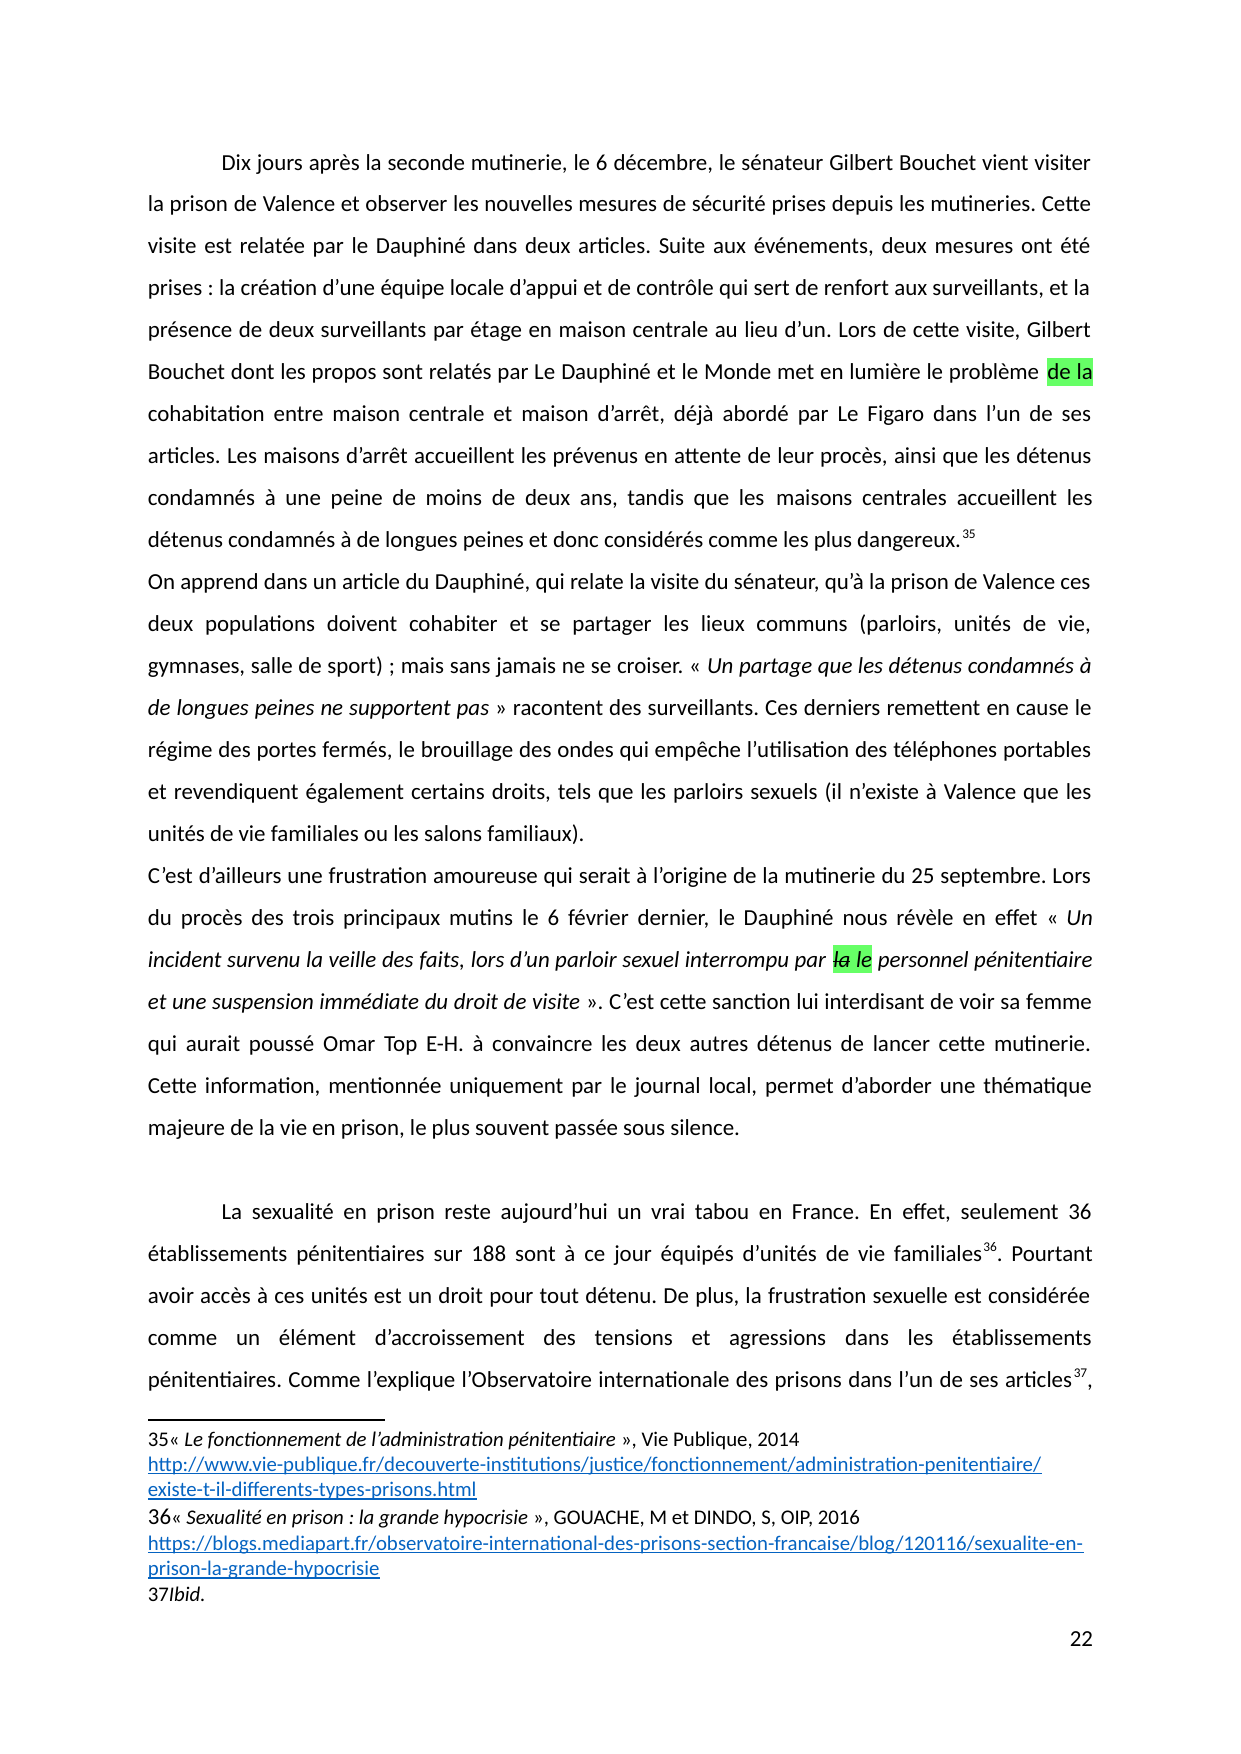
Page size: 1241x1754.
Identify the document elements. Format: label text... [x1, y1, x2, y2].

text C’est d’ailleurs une frustration amoureuse qui serait à l’origine de la mutinerie du 25 septembre. Lors du procès des trois principaux mutins le 6 février dernier, le Dauphiné nous révèle en effet « Un incident survenu la veille des faits, lors d’un parloir sexuel interrompu par la le personnel pénitentiaire et une suspension immédiate du droit de visite ». C’est cette sanction lui interdisant de voir sa femme qui aurait poussé Omar Top E-H. à convaincre les deux autres détenus de lancer cette mutinerie. Cette information, mentionnée uniquement par le journal local, permet d’aborder une thématique majeure de la vie en prison, le plus souvent passée sous silence. [148, 861, 1093, 1141]
text On apprend dans un article du Dauphiné, qui relate la visite du sénateur, qu’à la prison de Valence ces deux populations doivent cohabiter et se partager les lieux communs (parloirs, unités de vie, gymnases, salle de sport) ; mais sans jamais ne se croiser. « Un partage que les détenus condamnés à de longues peines ne supportent pas » racontent des surveillants. Ces derniers remettent en cause le régime des portes fermés, le brouillage des ondes qui empêche l’utilisation des téléphones portables et revendiquent également certains droits, tels que les parloirs sexuels (il n’existe à Valence que les unités de vie familiales ou les salons familiaux). [148, 567, 1093, 847]
text La sexualité en prison reste aujourd’hui un vrai tabou en France. En effet, seulement 36 établissements pénitentiaires sur 188 sont à ce jour équipés d’unités de vie familiales. Pourtant avoir accès à ces unités est un droit pour tout détenu. De plus, la frustration sexuelle est considérée comme un élément d’accroissement des tensions et agressions dans les établissements pénitentiaires. Comme l’explique l’Observatoire internationale des prisons dans l’un de ses articles, « Des études ont en effet montré que les détenus qui peuvent conserver des relations sexuelles avec leur compagne(on) sont moins violents en détention et causent moins d’incidents. Elles montrent aussi que les Etats autorisant les visites conjugales ont un niveau inférieur de violence sexuelle en prison. La privation de sexualité participe enfin de l’éclatement des couples, alors que le maintien des liens familiaux est identifié comme l’un des facteurs décisifs de réussite d’un parcours de réinsertion ». Les prisons auraient donc, au-delà du fait que c’est un droit pour les détenus, tout intérêt à installer des unités de vie familiales dans leurs enceintes. [148, 1197, 1093, 1393]
text Dix jours après la seconde mutinerie, le 6 décembre, le sénateur Gilbert Bouchet vient visiter la prison de Valence et observer les nouvelles mesures de sécurité prises depuis les mutineries. Cette visite est relatée par le Dauphiné dans deux articles. Suite aux événements, deux mesures ont été prises : la création d’une équipe locale d’appui et de contrôle qui sert de renfort aux surveillants, et la présence de deux surveillants par étage en maison centrale au lieu d’un. Lors de cette visite, Gilbert Bouchet dont les propos sont relatés par Le Dauphiné et le Monde met en lumière le problème de la cohabitation entre maison centrale et maison d’arrêt, déjà abordé par Le Figaro dans l’un de ses articles. Les maisons d’arrêt accueillent les prévenus en attente de leur procès, ainsi que les détenus condamnés à une peine de moins de deux ans, tandis que les maisons centrales accueillent les détenus condamnés à de longues peines et donc considérés comme les plus dangereux. [148, 148, 1093, 553]
text « Sexualité en prison : la grande hypocrisie », GOUACHE, M et DINDO, S, OIP, 2016 https://blogs.mediapart.fr/observatoire-international-des-prisons-section-francaise/blog/120116/sexualite-en-prison-la-grande-hypocrisie [148, 1502, 1093, 1581]
text Ibid. [148, 1581, 1093, 1606]
text « Le fonctionnement de l’administration pénitentiaire », Vie Publique, 2014 http://www.vie-publique.fr/decouverte-institutions/justice/fonctionnement/administration-penitentiaire/existe-t-il-differents-types-prisons.html [148, 1426, 1093, 1502]
